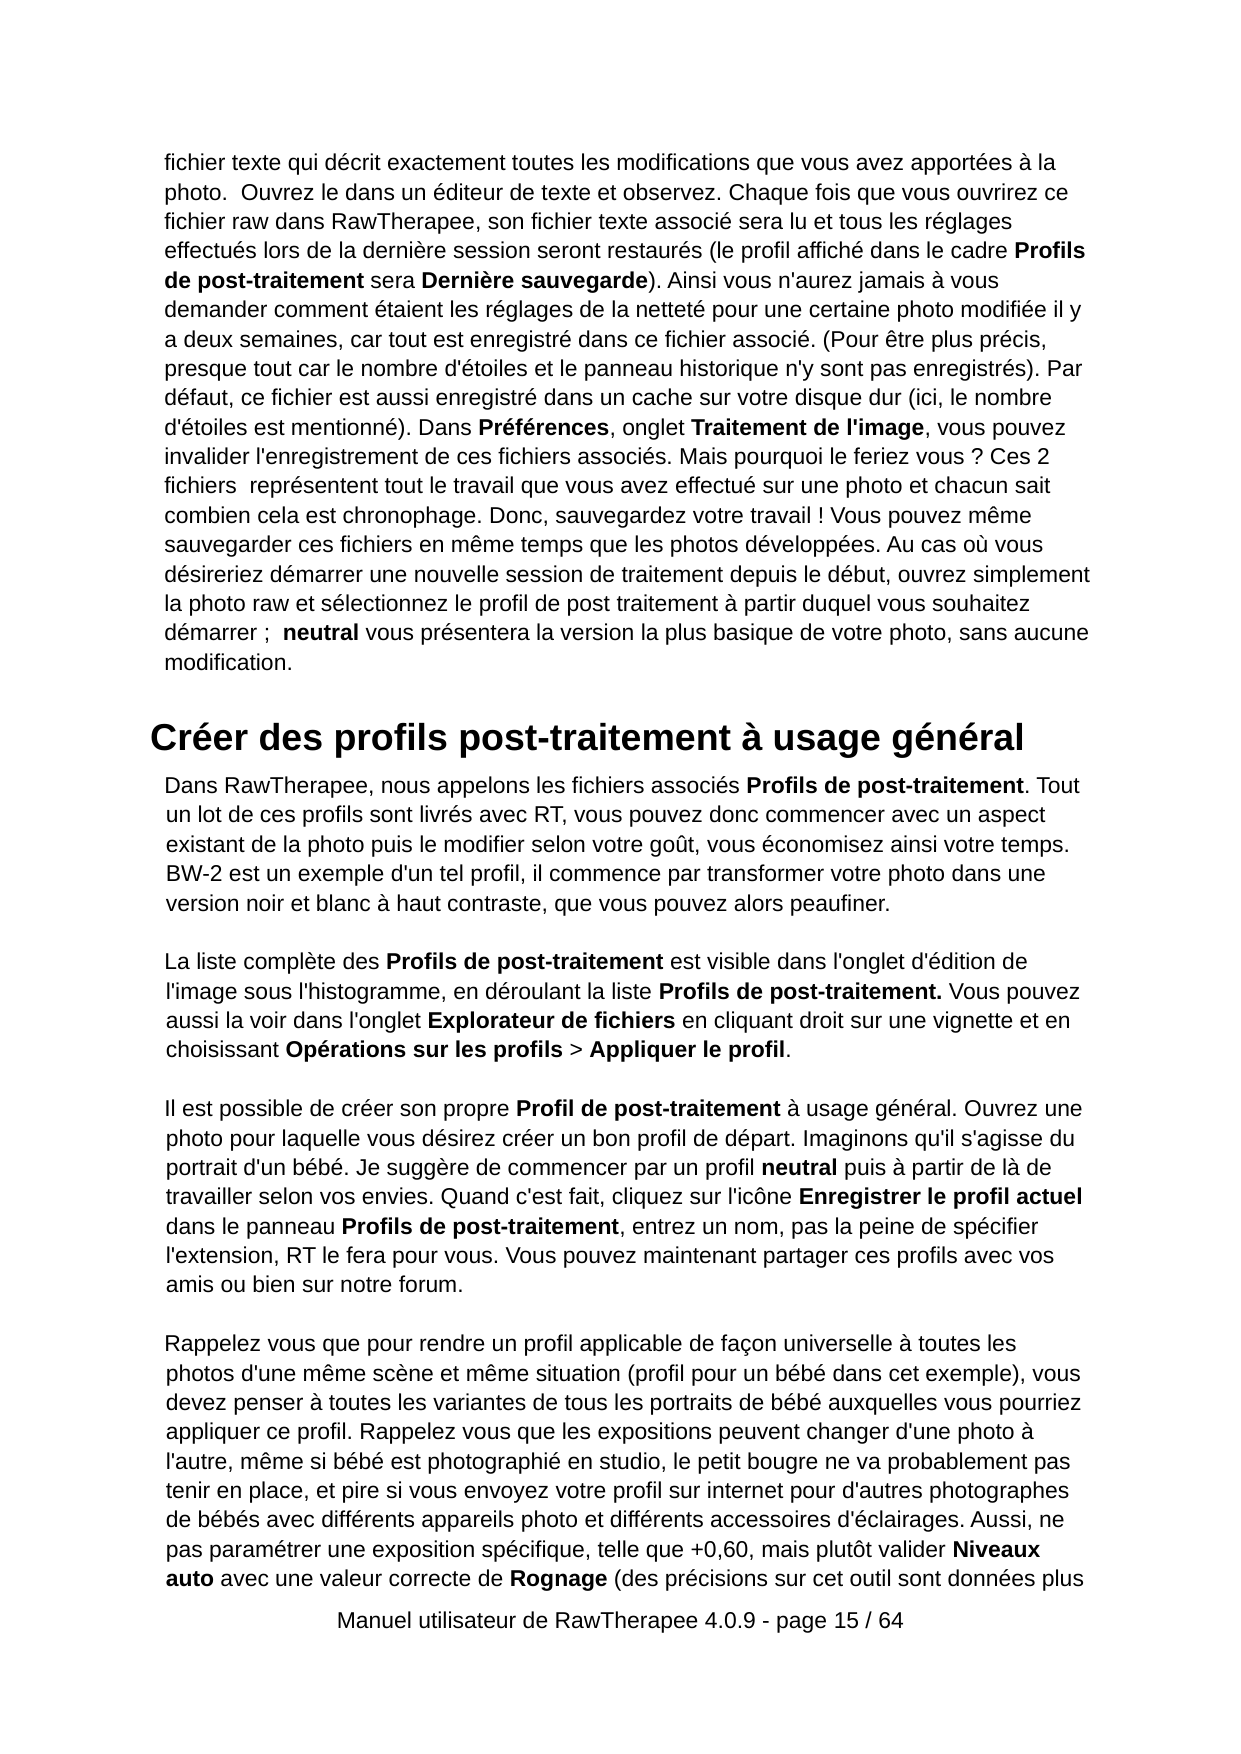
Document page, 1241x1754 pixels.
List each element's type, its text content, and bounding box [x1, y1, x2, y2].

subtitle Dans RawTherapee, nous appelons les fichiers associés Profils de post-traitement. Tout un lot de ces profils sont livrés avec RT, vous pouvez donc commencer avec un aspect existant de la photo puis le modifier selon votre goût, vous économisez ainsi votre temps. BW-2 est un exemple d'un tel profil, il commence par transformer votre photo dans une version noir et blanc à haut contraste, que vous pouvez alors peaufiner. [164, 773, 1090, 916]
subtitle La liste complète des Profils de post-traitement est visible dans l'onglet d'édition de l'image sous l'histogramme, en déroulant la liste Profils de post-traitement. Vous pouvez aussi la voir dans l'onglet Explorateur de fichiers en cliquant droit sur une vignette et en choisissant Opérations sur les profils > Appliquer le profil. [164, 949, 1090, 1063]
subtitle Créer des profils post-traitement à usage général [150, 716, 1090, 758]
subtitle Rappelez vous que pour rendre un profil applicable de façon universelle à toutes les photos d'une même scène et même situation (profil pour un bébé dans cet exemple), vous devez penser à toutes les variantes de tous les portraits de bébé auxquelles vous pourriez appliquer ce profil. Rappelez vous que les expositions peuvent changer d'une photo à l'autre, même si bébé est photographié en studio, le petit bougre ne va probablement pas tenir en place, et pire si vous envoyez votre profil sur internet pour d'autres photographes de bébés avec différents appareils photo et différents accessoires d'éclairages. Aussi, ne pas paramétrer une exposition spécifique, telle que +0,60, mais plutôt valider Niveaux auto avec une valeur correcte de Rognage (des précisions sur cet outil sont données plus [164, 1331, 1090, 1591]
subtitle fichier texte qui décrit exactement toutes les modifications que vous avez apportées à la photo. Ouvrez le dans un éditeur de texte et observez. Chaque fois que vous ouvrirez ce fichier raw dans RawTherapee, son fichier texte associé sera lu et tous les réglages effectués lors de la dernière session seront restaurés (le profil affiché dans le cadre Profils de post-traitement sera Dernière sauvegarde). Ainsi vous n'aurez jamais à vous demander comment étaient les réglages de la netteté pour une certaine photo modifiée il y a deux semaines, car tout est enregistré dans ce fichier associé. (Pour être plus précis, presque tout car le nombre d'étoiles et le panneau historique n'y sont pas enregistrés). Par défaut, ce fichier est aussi enregistré dans un cache sur votre disque dur (ici, le nombre d'étoiles est mentionné). Dans Préférences, onglet Traitement de l'image, vous pouvez invalider l'enregistrement de ces fichiers associés. Mais pourquoi le feriez vous ? Ces 2 fichiers représentent tout le travail que vous avez effectué sur une photo et chacun sait combien cela est chronophage. Donc, sauvegardez votre travail ! Vous pouvez même sauvegarder ces fichiers en même temps que les photos développées. Au cas où vous désireriez démarrer une nouvelle session de traitement depuis le début, ouvrez simplement la photo raw et sélectionnez le profil de post traitement à partir duquel vous souhaitez démarrer ; neutral vous présentera la version la plus basique de votre photo, sans aucune modification. [163, 150, 1090, 675]
subtitle Il est possible de créer son propre Profil de post-traitement à usage général. Ouvrez une photo pour laquelle vous désirez créer un bon profil de départ. Imaginons qu'il s'agisse du portrait d'un bébé. Je suggère de commencer par un profil neutral puis à partir de là de travailler selon vos envies. Quand c'est fait, cliquez sur l'icône Enregistrer le profil actuel dans le panneau Profils de post-traitement, entrez un nom, pas la peine de spécifier l'extension, RT le fera pour vous. Vous pouvez maintenant partager ces profils avec vos amis ou bien sur notre forum. [164, 1096, 1090, 1298]
